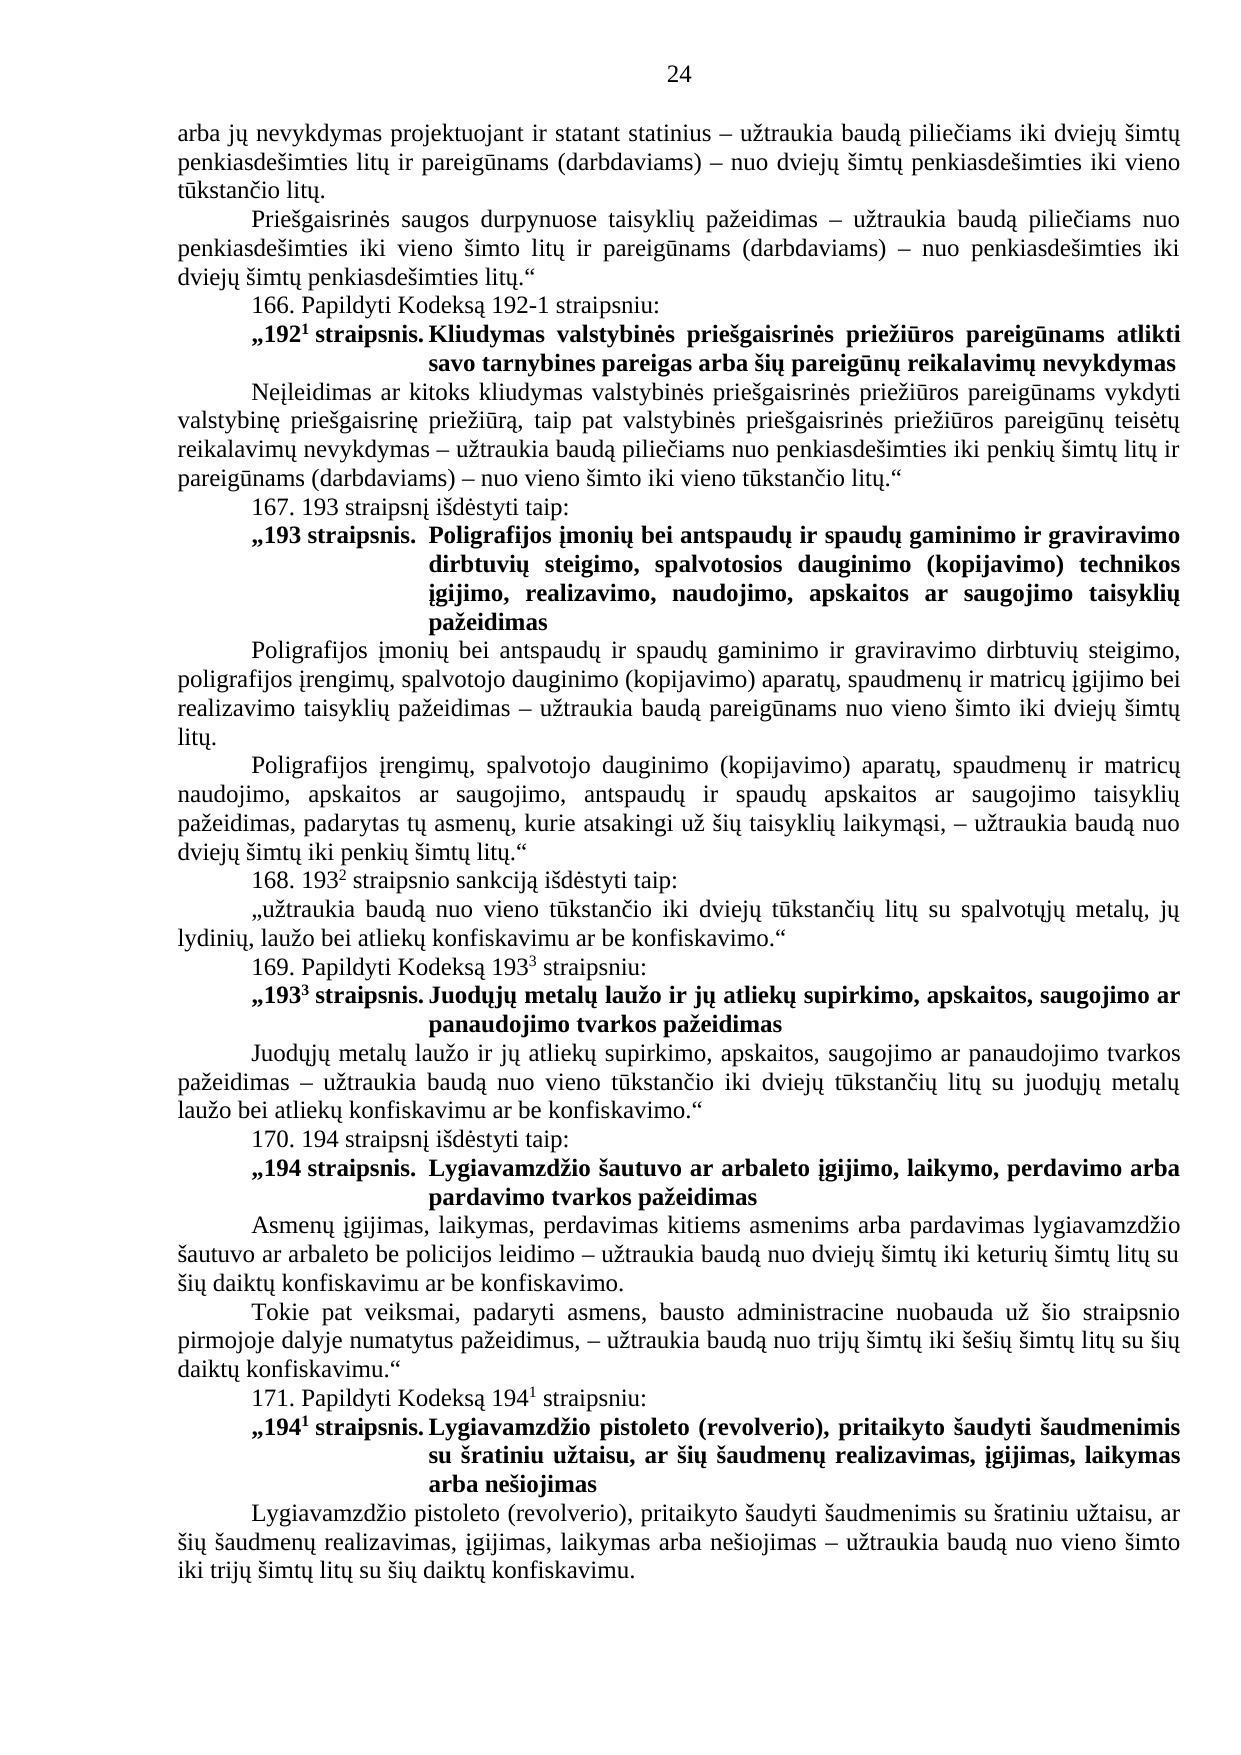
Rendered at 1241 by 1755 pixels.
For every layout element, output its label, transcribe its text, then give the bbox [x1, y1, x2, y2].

text Priešgaisrinės saugos durpynuose taisyklių pažeidimas – užtraukia baudą piliečiams nuo penkiasdešimties iki vieno šimto litų ir pareigūnams (darbdaviams) – nuo penkiasdešimties iki dviejų šimtų penkiasdešimties litų.“ [177, 204, 1181, 291]
text Poligrafijos įmonių bei antspaudų ir spaudų gaminimo ir graviravimo dirbtuvių steigimo, poligrafijos įrengimų, spalvotojo dauginimo (kopijavimo) aparatų, spaudmenų ir matricų įgijimo bei realizavimo taisyklių pažeidimas – užtraukia baudą pareigūnams nuo vieno šimto iki dviejų šimtų litų. [177, 636, 1181, 751]
text „1941 straipsnis. Lygiavamzdžio pistoleto (revolverio), pritaikyto šaudyti šaudmenimis su šratiniu užtaisu, ar šių šaudmenų realizavimas, įgijimas, laikymas arba nešiojimas [251, 1412, 1181, 1498]
text 171. Papildyti Kodeksą 1941 straipsniu: [177, 1383, 1181, 1412]
text „užtraukia baudą nuo vieno tūkstančio iki dviejų tūkstančių litų su spalvotųjų metalų, jų lydinių, laužo bei atliekų konfiskavimu ar be konfiskavimo.“ [177, 894, 1181, 952]
text 169. Papildyti Kodeksą 1933 straipsniu: [177, 952, 1181, 981]
text 166. Papildyti Kodeksą 192-1 straipsniu: [177, 291, 1181, 319]
text „1921 straipsnis. Kliudymas valstybinės priešgaisrinės priežiūros pareigūnams atlikti savo tarnybines pareigas arba šių pareigūnų reikalavimų nevykdymas [251, 319, 1181, 377]
text „193 straipsnis. Poligrafijos įmonių bei antspaudų ir spaudų gaminimo ir graviravimo dirbtuvių steigimo, spalvotosios dauginimo (kopijavimo) technikos įgijimo, realizavimo, naudojimo, apskaitos ar saugojimo taisyklių pažeidimas [251, 521, 1181, 636]
text 168. 1932 straipsnio sankciją išdėstyti taip: [177, 866, 1181, 894]
text arba jų nevykdymas projektuojant ir statant statinius – užtraukia baudą piliečiams iki dviejų šimtų penkiasdešimties litų ir pareigūnams (darbdaviams) – nuo dviejų šimtų penkiasdešimties iki vieno tūkstančio litų. [177, 118, 1181, 204]
text Juodųjų metalų laužo ir jų atliekų supirkimo, apskaitos, saugojimo ar panaudojimo tvarkos pažeidimas – užtraukia baudą nuo vieno tūkstančio iki dviejų tūkstančių litų su juodųjų metalų laužo bei atliekų konfiskavimu ar be konfiskavimo.“ [177, 1038, 1181, 1124]
text Neįleidimas ar kitoks kliudymas valstybinės priešgaisrinės priežiūros pareigūnams vykdyti valstybinę priešgaisrinę priežiūrą, taip pat valstybinės priešgaisrinės priežiūros pareigūnų teisėtų reikalavimų nevykdymas – užtraukia baudą piliečiams nuo penkiasdešimties iki penkių šimtų litų ir pareigūnams (darbdaviams) – nuo vieno šimto iki vieno tūkstančio litų.“ [177, 377, 1181, 492]
text Tokie pat veiksmai, padaryti asmens, bausto administracine nuobauda už šio straipsnio pirmojoje dalyje numatytus pažeidimus, – užtraukia baudą nuo trijų šimtų iki šešių šimtų litų su šių daiktų konfiskavimu.“ [177, 1297, 1181, 1383]
text Lygiavamzdžio pistoleto (revolverio), pritaikyto šaudyti šaudmenimis su šratiniu užtaisu, ar šių šaudmenų realizavimas, įgijimas, laikymas arba nešiojimas – užtraukia baudą nuo vieno šimto iki trijų šimtų litų su šių daiktų konfiskavimu. [177, 1498, 1181, 1584]
text „1933 straipsnis. Juodųjų metalų laužo ir jų atliekų supirkimo, apskaitos, saugojimo ar panaudojimo tvarkos pažeidimas [251, 981, 1181, 1038]
text 167. 193 straipsnį išdėstyti taip: [177, 492, 1181, 521]
text „194 straipsnis. Lygiavamzdžio šautuvo ar arbaleto įgijimo, laikymo, perdavimo arba pardavimo tvarkos pažeidimas [251, 1153, 1181, 1211]
text Asmenų įgijimas, laikymas, perdavimas kitiems asmenims arba pardavimas lygiavamzdžio šautuvo ar arbaleto be policijos leidimo – užtraukia baudą nuo dviejų šimtų iki keturių šimtų litų su šių daiktų konfiskavimu ar be konfiskavimo. [177, 1211, 1181, 1297]
text Poligrafijos įrengimų, spalvotojo dauginimo (kopijavimo) aparatų, spaudmenų ir matricų naudojimo, apskaitos ar saugojimo, antspaudų ir spaudų apskaitos ar saugojimo taisyklių pažeidimas, padarytas tų asmenų, kurie atsakingi už šių taisyklių laikymąsi, – užtraukia baudą nuo dviejų šimtų iki penkių šimtų litų.“ [177, 751, 1181, 866]
text 170. 194 straipsnį išdėstyti taip: [177, 1124, 1181, 1153]
